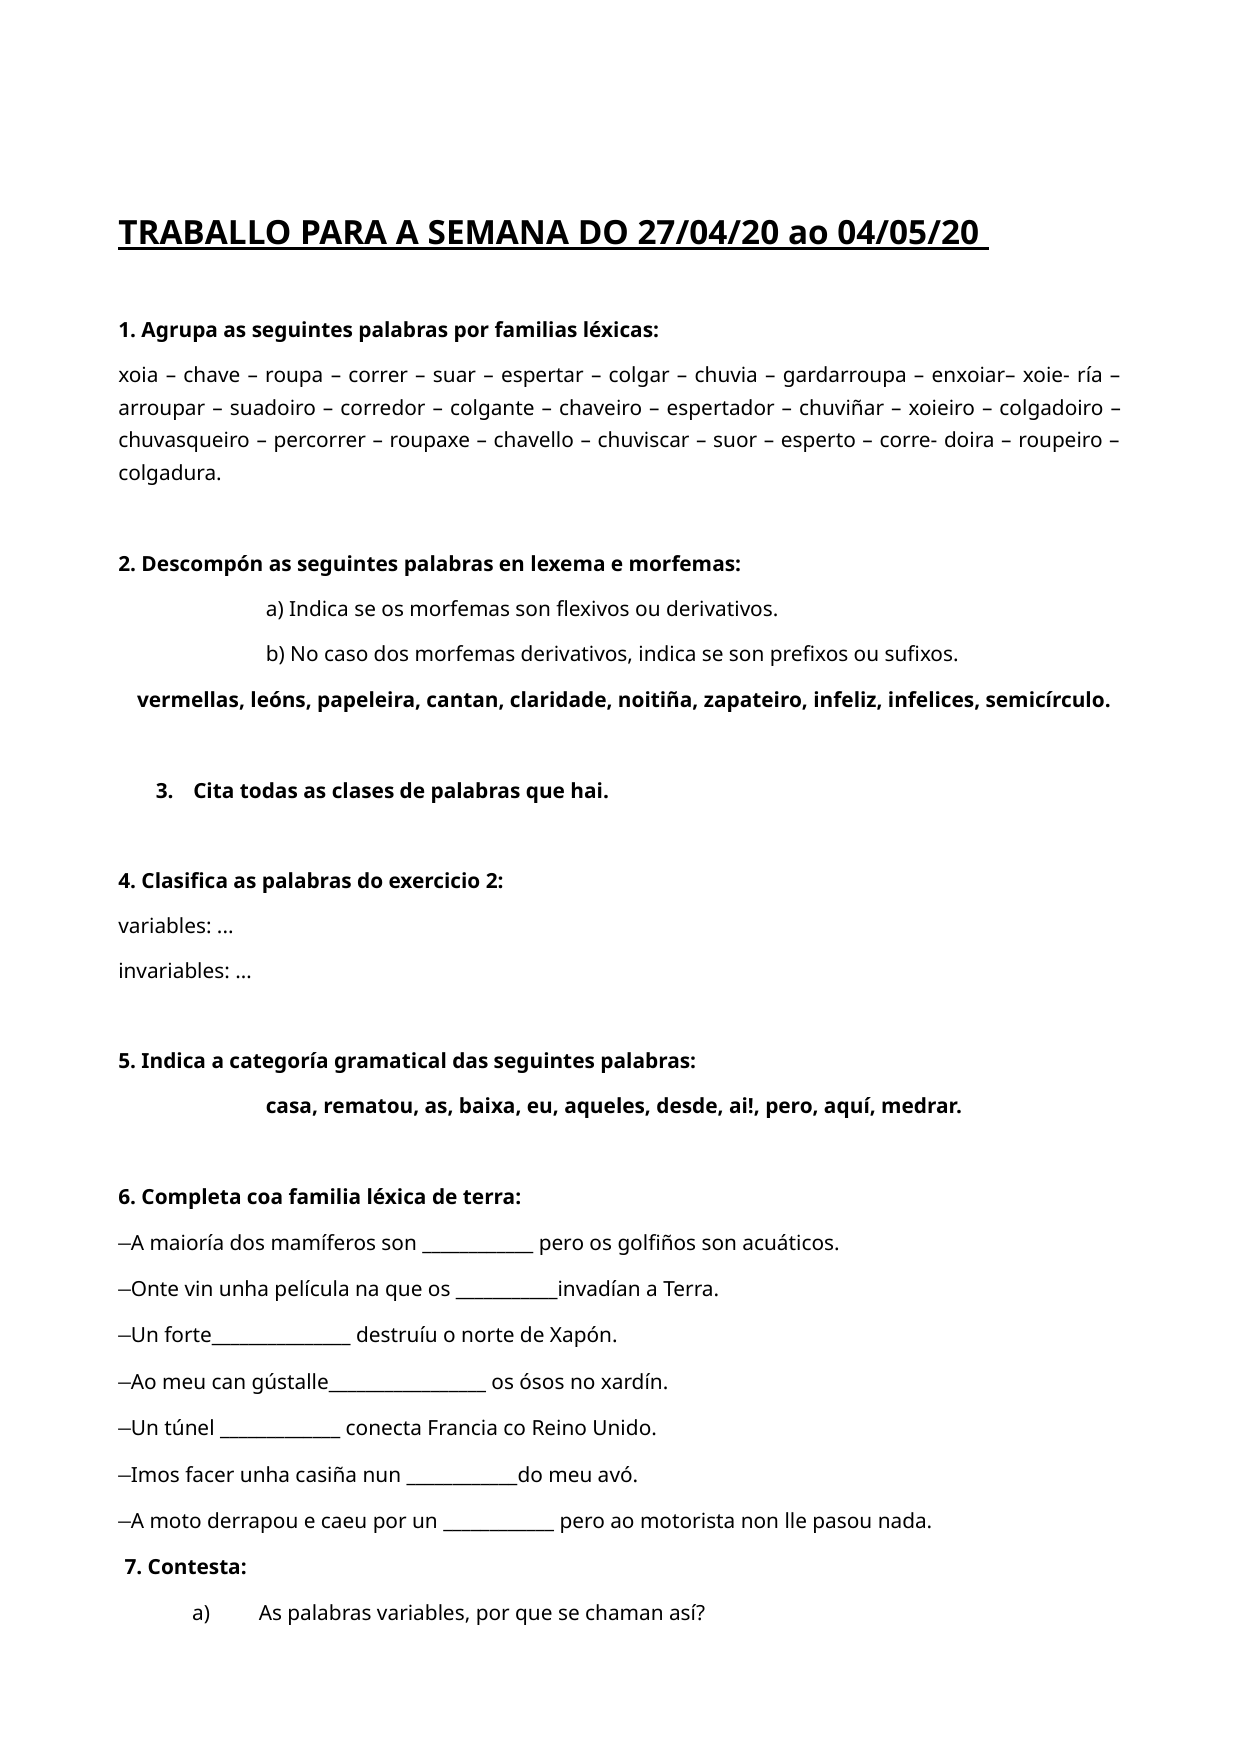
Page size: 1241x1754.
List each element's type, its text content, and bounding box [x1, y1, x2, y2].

text 4. Clasifica as palabras do exercicio 2: [118, 866, 1122, 894]
text –Ao meu can gústalle_________________ os ósos no xardín. [118, 1366, 1122, 1395]
text variables: ... [118, 911, 1122, 939]
text –Un forte_______________ destruíu o norte de Xapón. [118, 1319, 1122, 1349]
text b) No caso dos morfemas derivativos, indica se son prefixos ou sufixos. [266, 639, 1122, 667]
text a) As palabras variables, por que se chaman así? [192, 1598, 1122, 1626]
text –Onte vin unha película na que os ___________invadían a Terra. [118, 1273, 1122, 1303]
text –A maioría dos mamíferos son ____________ pero os golfiños son acuáticos. [118, 1227, 1122, 1256]
text 2. Descompón as seguintes palabras en lexema e morfemas: [118, 549, 1122, 577]
text vermellas, leóns, papeleira, cantan, claridade, noitiña, zapateiro, infeliz, infelices, semicírculo. [118, 684, 1122, 713]
text invariables: … [118, 956, 1122, 985]
text casa, rematou, as, baixa, eu, aqueles, desde, ai!, pero, aquí, medrar. [266, 1092, 1122, 1120]
text –Un túnel _____________ conecta Francia co Reino Unido. [118, 1412, 1122, 1442]
text 6. Completa coa familia léxica de terra: [118, 1182, 1122, 1210]
text –A moto derrapou e caeu por un ____________ pero ao motorista non lle pasou nada. [118, 1505, 1122, 1534]
text 7. Contesta: [118, 1551, 1122, 1581]
text TRABALLO PARA A SEMANA DO 27/04/20 ao 04/05/20 [118, 209, 1122, 254]
list Cita todas as clases de palabras que hai. [156, 776, 1122, 804]
text xoia – chave – roupa – correr – suar – espertar – colgar – chuvia – gardarroupa – enxoiar– xoie- ría – arroupar – suadoiro – corredor – colgante – chaveiro – espertador – chuviñar – xoieiro – colgadoiro – chuvasqueiro – percorrer – roupaxe – chavello – chuviscar – suor – esperto – corre- doira – roupeiro – colgadura. [118, 360, 1122, 486]
text 5. Indica a categoría gramatical das seguintes palabras: [118, 1046, 1122, 1075]
text a) Indica se os morfemas son flexivos ou derivativos. [266, 594, 1122, 622]
text –Imos facer unha casiña nun ____________do meu avó. [118, 1459, 1122, 1488]
text 1. Agrupa as seguintes palabras por familias léxicas: [118, 315, 1122, 343]
